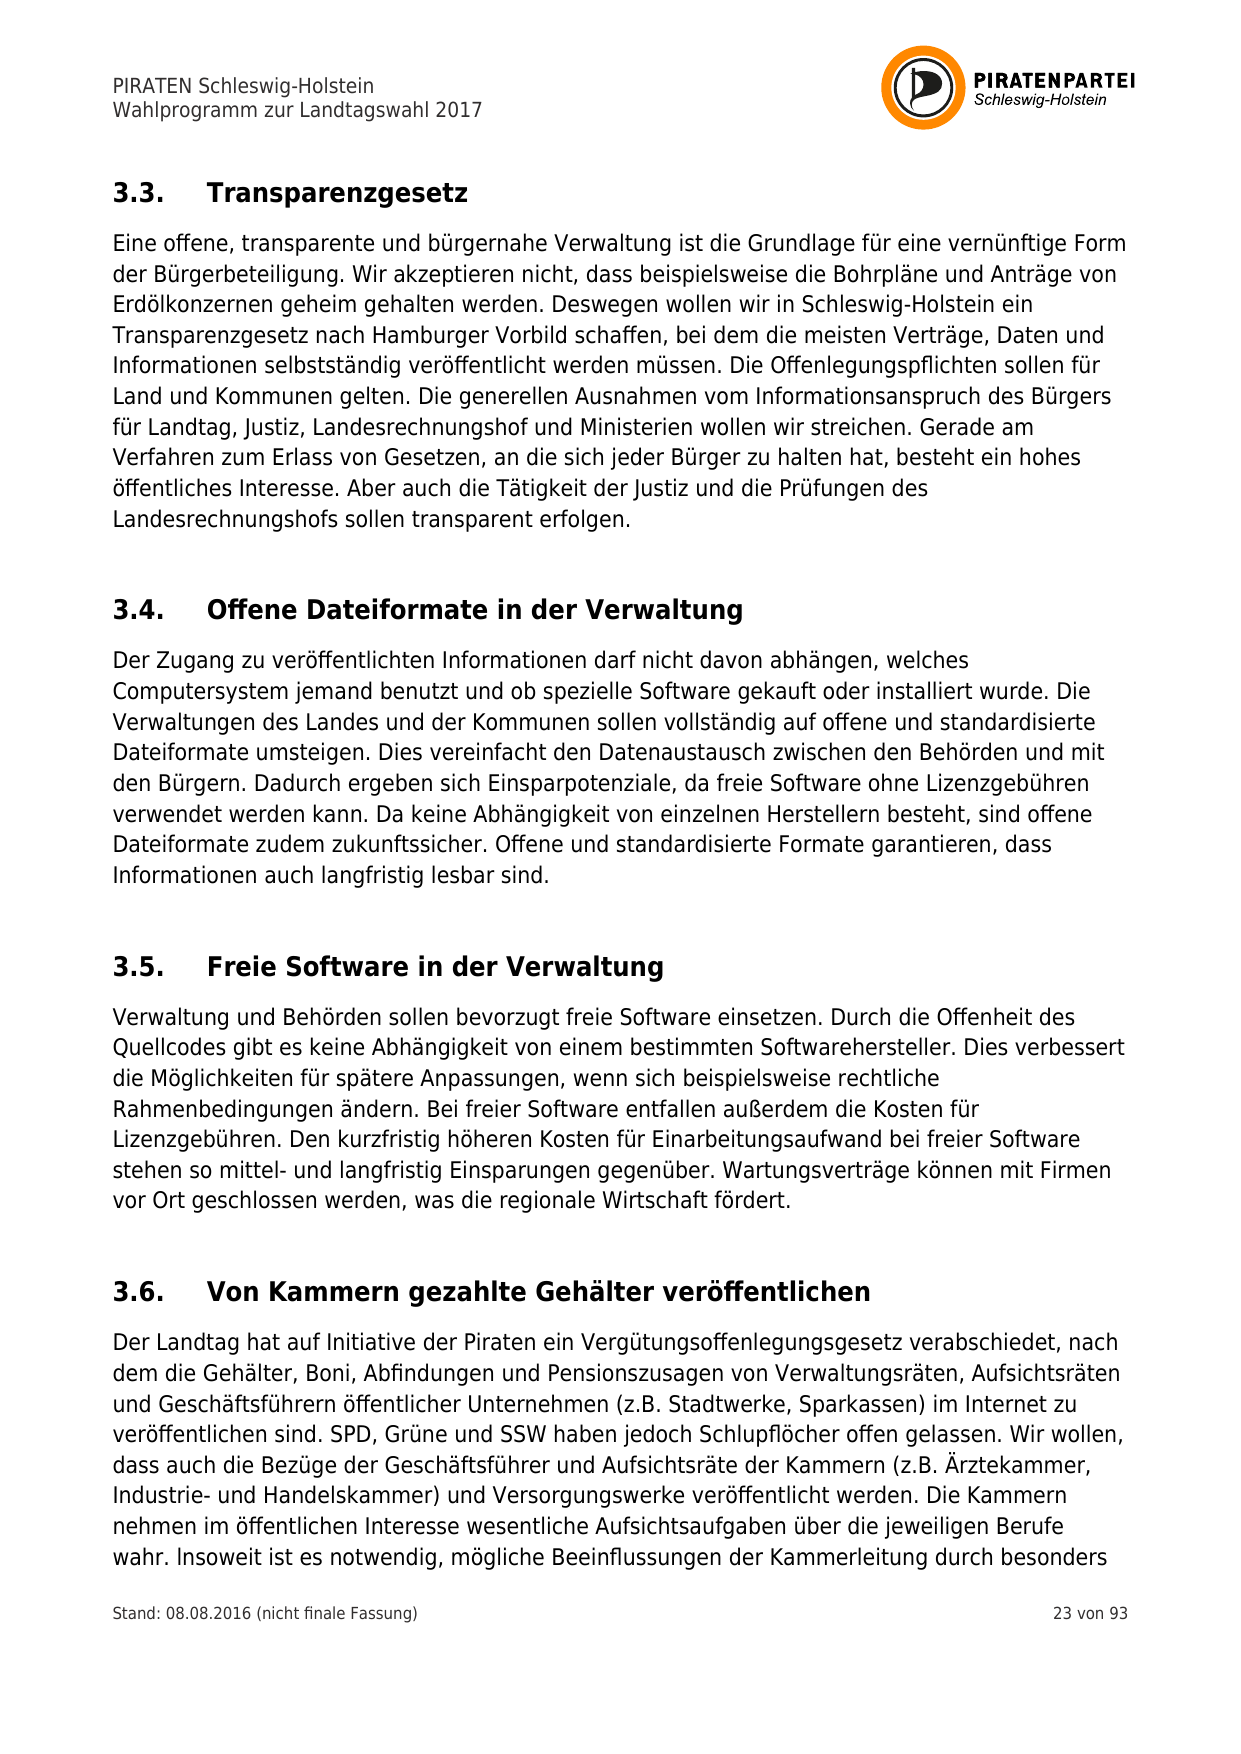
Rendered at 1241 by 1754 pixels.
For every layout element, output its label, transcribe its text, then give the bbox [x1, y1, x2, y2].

text Eine offene, transparente und bürgernahe Verwaltung ist die Grundlage für eine vernünftige Form der Bürgerbeteiligung. Wir akzeptieren nicht, dass beispielsweise die Bohrpläne und Anträge von Erdölkonzernen geheim gehalten werden. Deswegen wollen wir in Schleswig-Holstein ein Transparenzgesetz nach Hamburger Vorbild schaffen, bei dem die meisten Verträge, Daten und Informationen selbstständig veröffentlicht werden müssen. Die Offenlegungspflichten sollen für Land und Kommunen gelten. Die generellen Ausnahmen vom Informationsanspruch des Bürgers für Landtag, Justiz, Landesrechnungshof und Ministerien wollen wir streichen. Gerade am Verfahren zum Erlass von Gesetzen, an die sich jeder Bürger zu halten hat, besteht ein hohes öffentliches Interesse. Aber auch die Tätigkeit der Justiz und die Prüfungen des Landesrechnungshofs sollen transparent erfolgen. [112, 230, 1128, 532]
list Freie Software in der Verwaltung [112, 951, 1128, 982]
text Verwaltung und Behörden sollen bevorzugt freie Software einsetzen. Durch die Offenheit des Quellcodes gibt es keine Abhängigkeit von einem bestimmten Softwarehersteller. Dies verbessert die Möglichkeiten für spätere Anpassungen, wenn sich beispielsweise rechtliche Rahmenbedingungen ändern. Bei freier Software entfallen außerdem die Kosten für Lizenzgebühren. Den kurzfristig höheren Kosten für Einarbeitungsaufwand bei freier Software stehen so mittel- und langfristig Einsparungen gegenüber. Wartungsverträge können mit Firmen vor Ort geschlossen werden, was die regionale Wirtschaft fördert. [112, 1004, 1128, 1214]
text Der Landtag hat auf Initiative der Piraten ein Vergütungsoffenlegungsgesetz verabschiedet, nach dem die Gehälter, Boni, Abfindungen und Pensionszusagen von Verwaltungsräten, Aufsichtsräten und Geschäftsführern öffentlicher Unternehmen (z.B. Stadtwerke, Sparkassen) im Internet zu veröffentlichen sind. SPD, Grüne und SSW haben jedoch Schlupflöcher offen gelassen. Wir wollen, dass auch die Bezüge der Geschäftsführer und Aufsichtsräte der Kammern (z.B. Ärztekammer, Industrie- und Handelskammer) und Versorgungswerke veröffentlicht werden. Die Kammern nehmen im öffentlichen Interesse wesentliche Aufsichtsaufgaben über die jeweiligen Berufe wahr. lnsoweit ist es notwendig, mögliche Beeinflussungen der Kammerleitung durch besonders [112, 1329, 1128, 1571]
list Transparenzgesetz [112, 177, 1128, 209]
text Der Zugang zu veröffentlichten Informationen darf nicht davon abhängen, welches Computersystem jemand benutzt und ob spezielle Software gekauft oder installiert wurde. Die Verwaltungen des Landes und der Kommunen sollen vollständig auf offene und standardisierte Dateiformate umsteigen. Dies vereinfacht den Datenaustausch zwischen den Behörden und mit den Bürgern. Dadurch ergeben sich Einsparpotenziale, da freie Software ohne Lizenzgebühren verwendet werden kann. Da keine Abhängigkeit von einzelnen Herstellern besteht, sind offene Dateiformate zudem zukunftssicher. Offene und standardisierte Formate garantieren, dass Informationen auch langfristig lesbar sind. [112, 648, 1128, 889]
list Offene Dateiformate in der Verwaltung [112, 595, 1128, 626]
list Von Kammern gezahlte Gehälter veröffentlichen [112, 1277, 1128, 1308]
